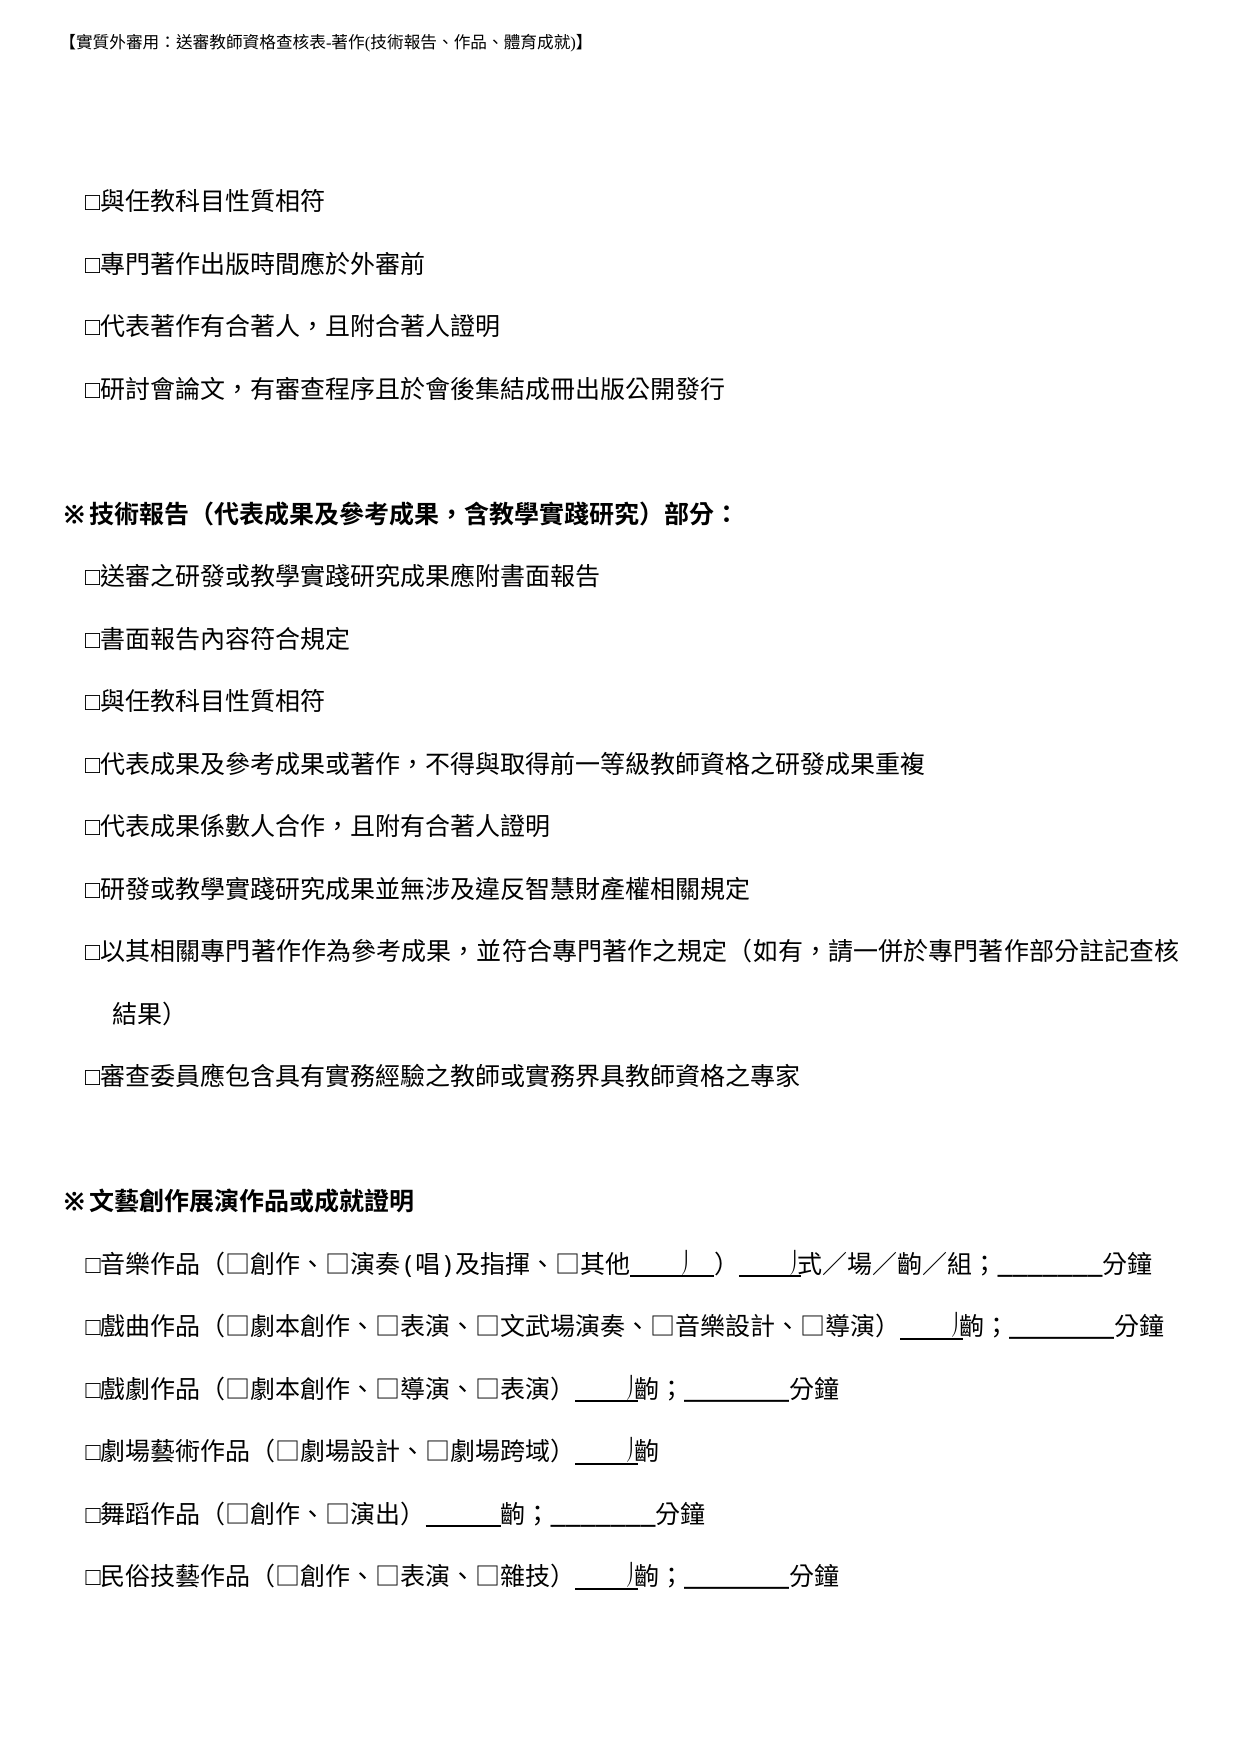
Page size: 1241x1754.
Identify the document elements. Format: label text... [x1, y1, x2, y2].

text □研發或教學實踐研究成果並無涉及違反智慧財產權相關規定 [59, 846, 1181, 908]
text ※技術報告（代表成果及參考成果，含教學實踐研究）部分： [59, 471, 1181, 533]
text □研討會論文，有審查程序且於會後集結成冊出版公開發行 [59, 346, 1181, 408]
text □審查委員應包含具有實務經驗之教師或實務界具教師資格之專家 [59, 1033, 1181, 1096]
text □書面報告內容符合規定 [59, 596, 1181, 658]
text ※文藝創作展演作品或成就證明 [59, 1158, 1181, 1221]
text □代表成果及參考成果或著作，不得與取得前一等級教師資格之研發成果重複 [59, 721, 1181, 783]
text □劇場藝術作品（□劇場設計、□劇場跨域） 齣 [59, 1408, 1181, 1471]
text □以其相關專門著作作為參考成果，並符合專門著作之規定（如有，請一併於專門著作部分註記查核結果） [85, 908, 1181, 1033]
text □與任教科目性質相符 [59, 658, 1181, 721]
text □音樂作品（□創作、□演奏(唱)及指揮、□其他  ） 式／場／齣／組；_______分鐘 [85, 1221, 1181, 1283]
text □專門著作出版時間應於外審前 [59, 221, 1181, 283]
text □民俗技藝作品（□創作、□表演、□雜技） 齣；_______分鐘 [59, 1533, 1181, 1596]
text □與任教科目性質相符 [59, 158, 1181, 221]
text □戲曲作品（□劇本創作、□表演、□文武場演奏、□音樂設計、□導演） 齣；_______分鐘 [85, 1283, 1181, 1346]
text □戲劇作品（□劇本創作、□導演、□表演） 齣；_______分鐘 [59, 1346, 1181, 1408]
text □舞蹈作品（□創作、□演出） 齣；_______分鐘 [59, 1471, 1181, 1533]
text □代表著作有合著人，且附合著人證明 [59, 283, 1181, 346]
text □代表成果係數人合作，且附有合著人證明 [59, 783, 1181, 846]
text □送審之研發或教學實踐研究成果應附書面報告 [59, 533, 1181, 596]
